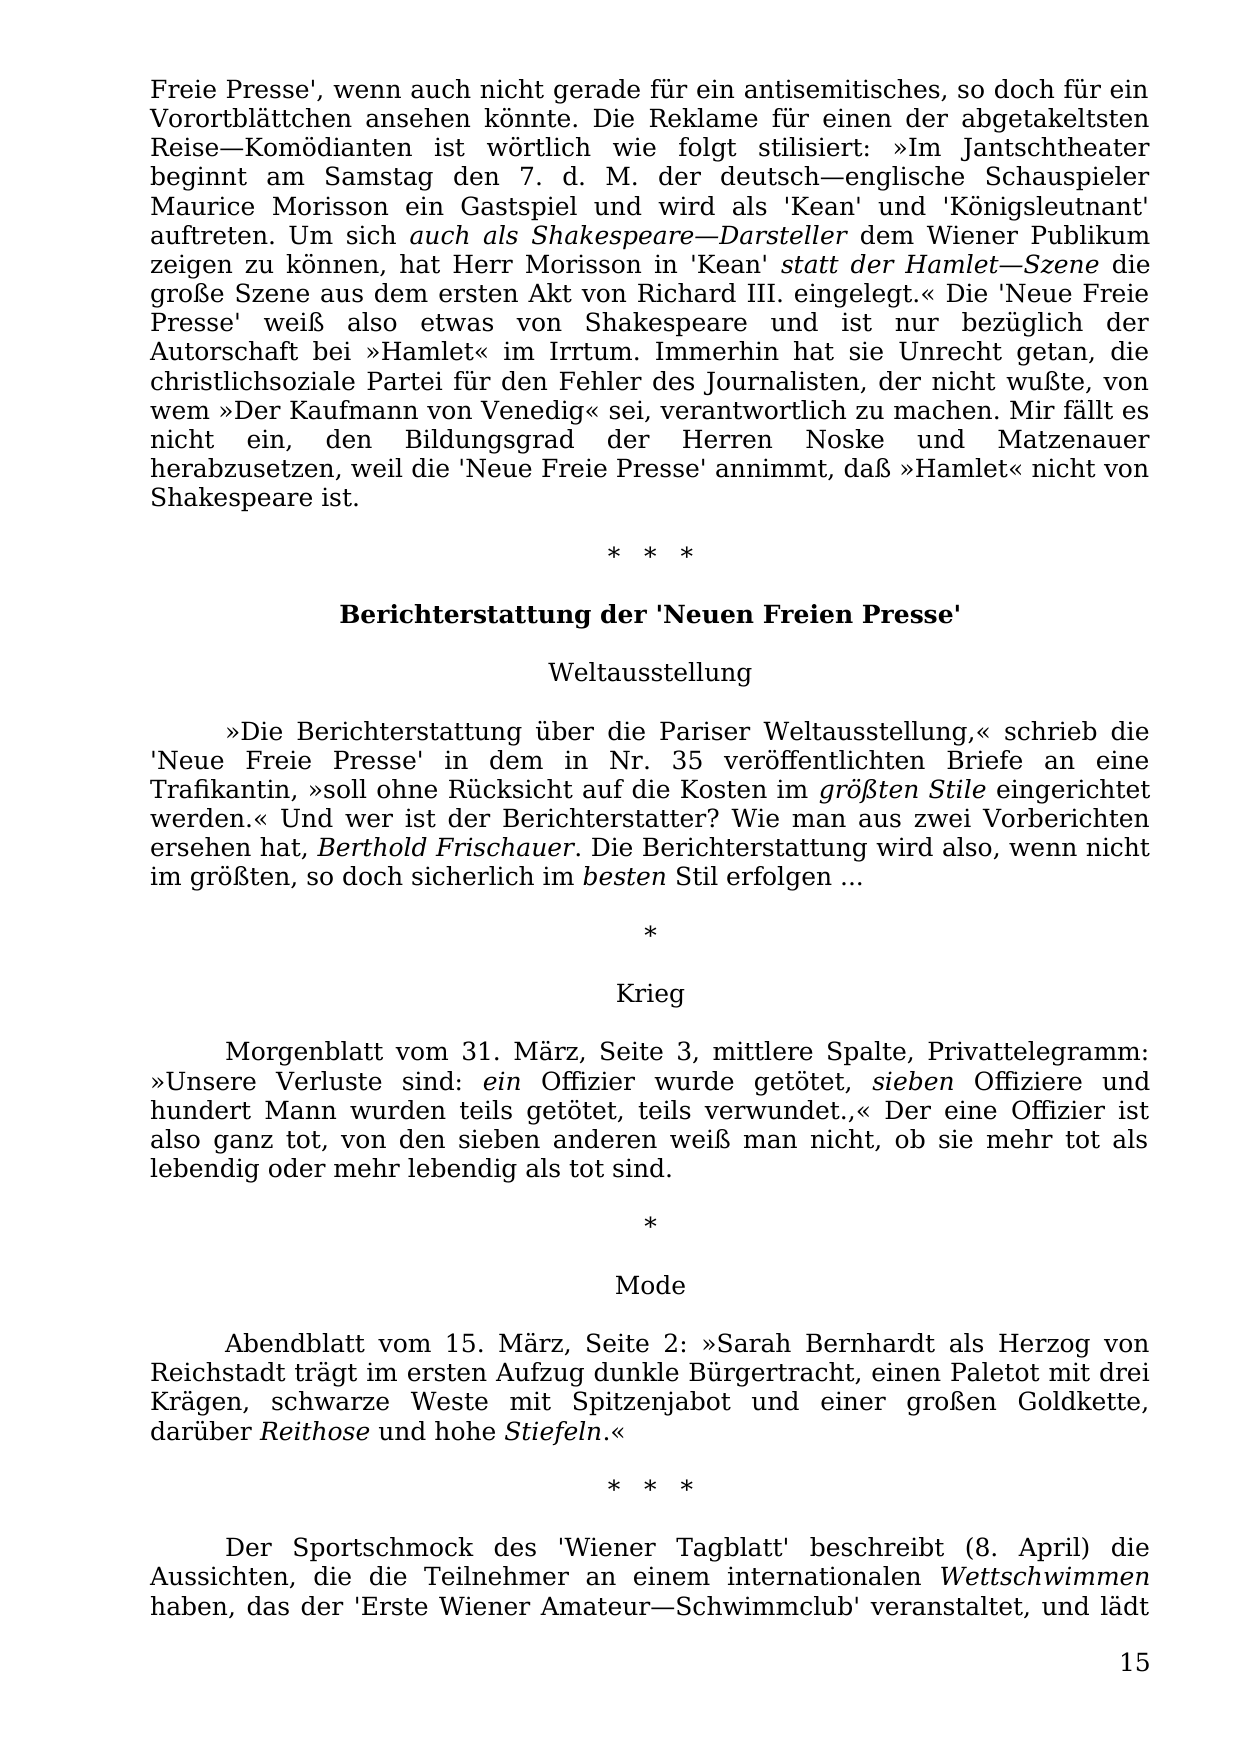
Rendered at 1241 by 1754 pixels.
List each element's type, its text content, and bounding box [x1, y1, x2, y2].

text Krieg [150, 979, 1151, 1008]
text Freie Presse', wenn auch nicht gerade für ein antisemitisches, so doch für ein Vorortblättchen ansehen könnte. Die Reklame für einen der abgetakeltsten Reise—Komödianten ist wörtlich wie folgt stilisiert: »Im Jantschtheater beginnt am Samstag den 7. d. M. der deutsch—englische Schauspieler Maurice Morisson ein Gastspiel und wird als 'Kean' und 'Königsleutnant' auftreten. Um sich auch als Shakespeare—Darsteller dem Wiener Publikum zeigen zu können, hat Herr Morisson in 'Kean' statt der Hamlet—Szene die große Szene aus dem ersten Akt von Richard III. eingelegt.« Die 'Neue Freie Presse' weiß also etwas von Shakespeare und ist nur bezüglich der Autorschaft bei »Hamlet« im Irrtum. Immerhin hat sie Unrecht getan, die christlichsoziale Partei für den Fehler des Journalisten, der nicht wußte, von wem »Der Kaufmann von Venedig« sei, verantwortlich zu machen. Mir fällt es nicht ein, den Bildungsgrad der Herren Noske und Matzenauer herabzusetzen, weil die 'Neue Freie Presse' annimmt, daß »Hamlet« nicht von Shakespeare ist. [150, 75, 1151, 512]
text * [150, 1212, 1151, 1242]
text Morgenblatt vom 31. März, Seite 3, mittlere Spalte, Privattelegramm: »Unsere Verluste sind: ein Offizier wurde getötet, sieben Offiziere und hundert Mann wurden teils getötet, teils verwundet.,« Der eine Offizier ist also ganz tot, von den sieben anderen weiß man nicht, ob sie mehr tot als lebendig oder mehr lebendig als tot sind. [150, 1037, 1151, 1183]
text Berichterstattung der 'Neuen Freien Presse' [150, 571, 1151, 629]
text Abendblatt vom 15. März, Seite 2: »Sarah Bernhardt als Herzog von Reichstadt trägt im ersten Aufzug dunkle Bürgertracht, einen Paletot mit drei Krägen, schwarze Weste mit Spitzenjabot und einer großen Goldkette, darüber Reithose und hohe Stiefeln.« [150, 1329, 1151, 1446]
text »Die Berichterstattung über die Pariser Weltausstellung,« schrieb die 'Neue Freie Presse' in dem in Nr. 35 veröffentlichten Briefe an eine Trafikantin, »soll ohne Rücksicht auf die Kosten im größten Stile eingerichtet werden.« Und wer ist der Berichterstatter? Wie man aus zwei Vorberichten ersehen hat, Berthold Frischauer. Die Berichterstattung wird also, wenn nicht im größten, so doch sicherlich im besten Stil erfolgen ... [150, 717, 1151, 892]
text * * * [150, 1475, 1151, 1504]
text Weltausstellung [150, 658, 1151, 687]
text Mode [150, 1271, 1151, 1300]
text * * * [150, 542, 1151, 571]
text * [150, 921, 1151, 950]
text Der Sportschmock des 'Wiener Tagblatt' beschreibt (8. April) die Aussichten, die die Teilnehmer an einem internationalen Wettschwimmen haben, das der 'Erste Wiener Amateur—Schwimmclub' veranstaltet, und lädt [150, 1533, 1151, 1621]
